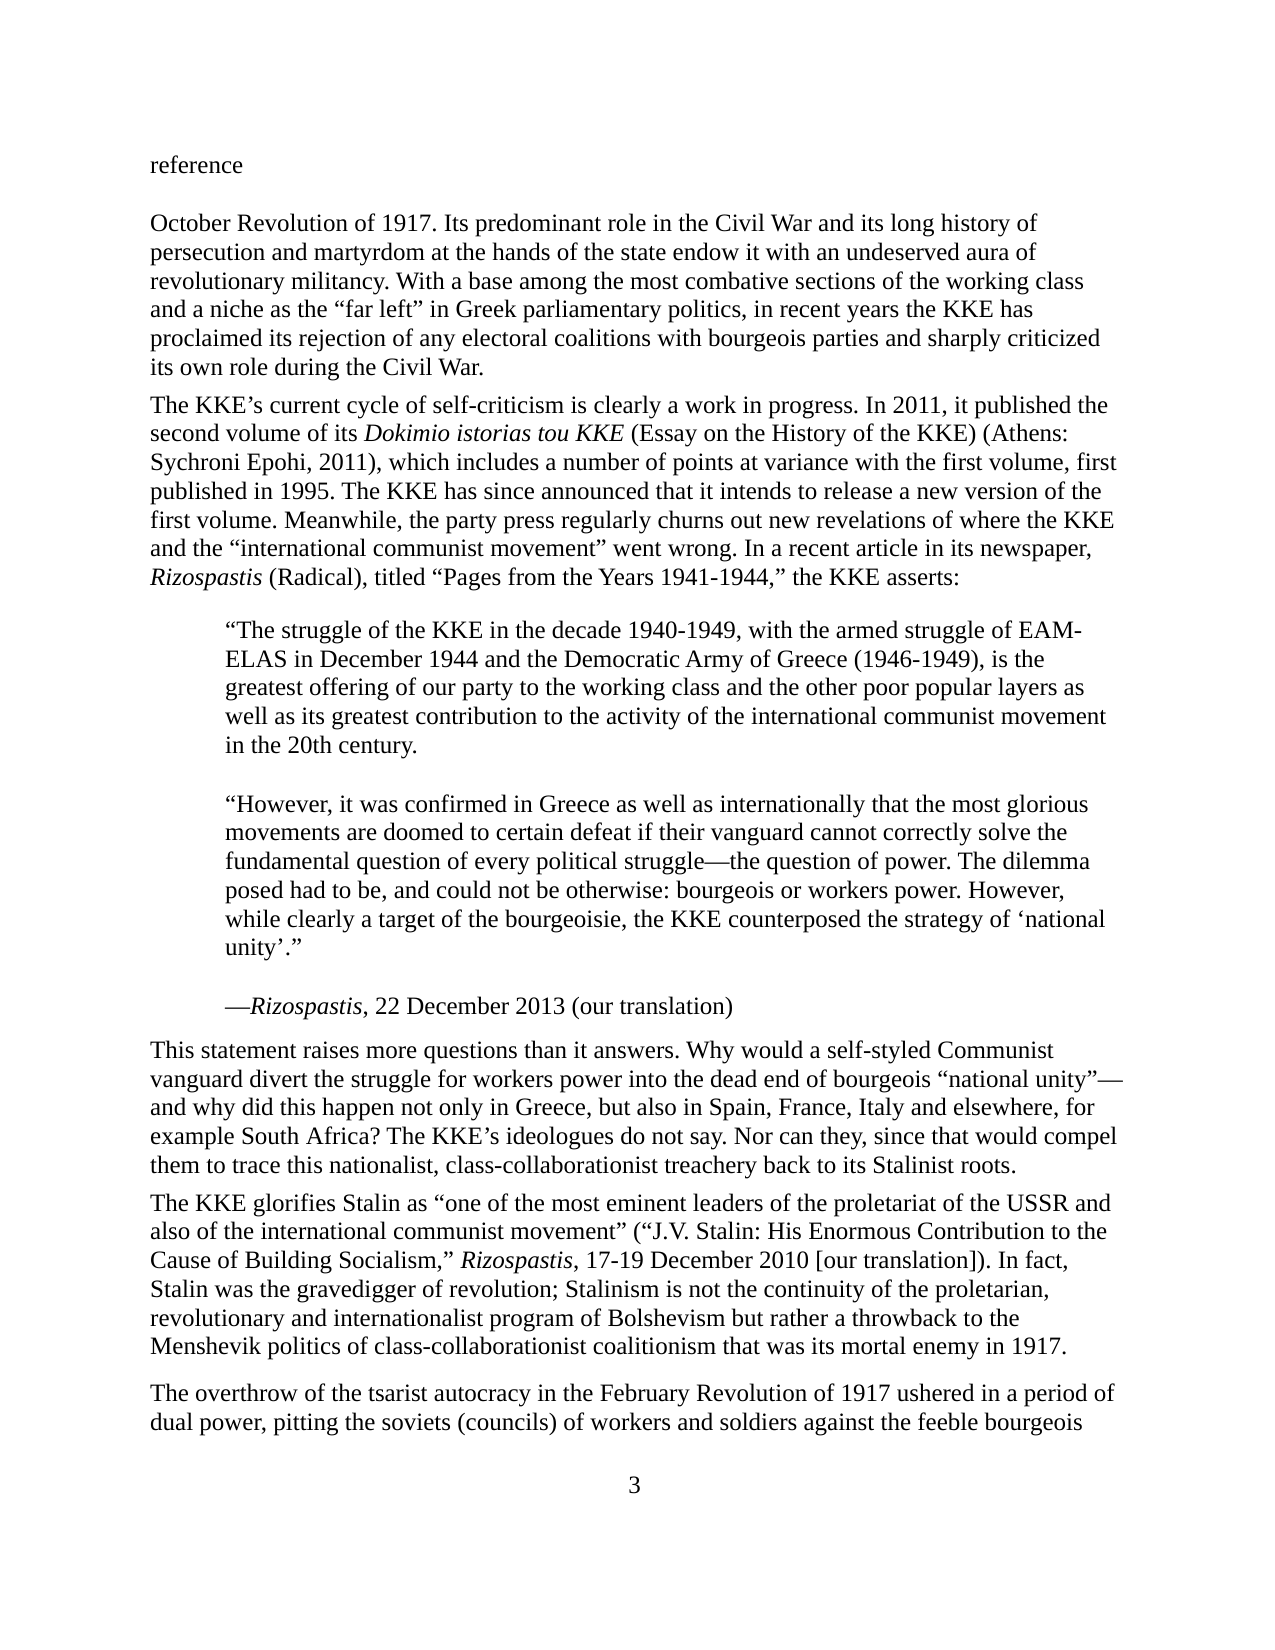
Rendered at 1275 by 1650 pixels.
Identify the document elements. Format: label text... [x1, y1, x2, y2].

text This statement raises more questions than it answers. Why would a self-styled Communist vanguard divert the struggle for workers power into the dead end of bourgeois “national unity”—and why did this happen not only in Greece, but also in Spain, France, Italy and elsewhere, for example South Africa? The KKE’s ideologues do not say. Nor can they, since that would compel them to trace this nationalist, class-collaborationist treachery back to its Stalinist roots. [150, 1035, 1125, 1179]
text The overthrow of the tsarist autocracy in the February Revolution of 1917 ushered in a period of dual power, pitting the soviets (councils) of workers and soldiers against the feeble bourgeois [150, 1378, 1125, 1436]
text The KKE’s current cycle of self-criticism is clearly a work in progress. In 2011, it published the second volume of its Dokimio istorias tou KKE (Essay on the History of the KKE) (Athens: Sychroni Epohi, 2011), which includes a number of points at variance with the first volume, first published in 1995. The KKE has since announced that it intends to release a new version of the first volume. Meanwhile, the party press regularly churns out new revelations of where the KKE and the “international communist movement” went wrong. In a recent article in its newspaper, Rizospastis (Radical), titled “Pages from the Years 1941-1944,” the KKE asserts: [150, 390, 1125, 591]
text —Rizospastis, 22 December 2013 (our translation) [225, 991, 1125, 1020]
text The KKE glorifies Stalin as “one of the most eminent leaders of the proletariat of the USSR and also of the international communist movement” (“J.V. Stalin: His Enormous Contribution to the Cause of Building Socialism,” Rizospastis, 17-19 December 2010 [our translation]). In fact, Stalin was the gravedigger of revolution; Stalinism is not the continuity of the proletarian, revolutionary and internationalist program of Bolshevism but rather a throwback to the Menshevik politics of class-collaborationist coalitionism that was its mortal enemy in 1917. [150, 1188, 1125, 1360]
text “However, it was confirmed in Greece as well as internationally that the most glorious movements are doomed to certain defeat if their vanguard cannot correctly solve the fundamental question of every political struggle—the question of power. The dilemma posed had to be, and could not be otherwise: bourgeois or workers power. However, while clearly a target of the bourgeoisie, the KKE counterposed the strategy of ‘national unity’.” [225, 789, 1125, 961]
text October Revolution of 1917. Its predominant role in the Civil War and its long history of persecution and martyrdom at the hands of the state endow it with an undeserved aura of revolutionary militancy. With a base among the most combative sections of the working class and a niche as the “far left” in Greek parliamentary politics, in recent years the KKE has proclaimed its rejection of any electoral coalitions with bourgeois parties and sharply criticized its own role during the Civil War. [150, 208, 1125, 381]
text “The struggle of the KKE in the decade 1940-1949, with the armed struggle of EAM-ELAS in December 1944 and the Democratic Army of Greece (1946-1949), is the greatest offering of our party to the working class and the other poor popular layers as well as its greatest contribution to the activity of the international communist movement in the 20th century. [225, 615, 1125, 759]
